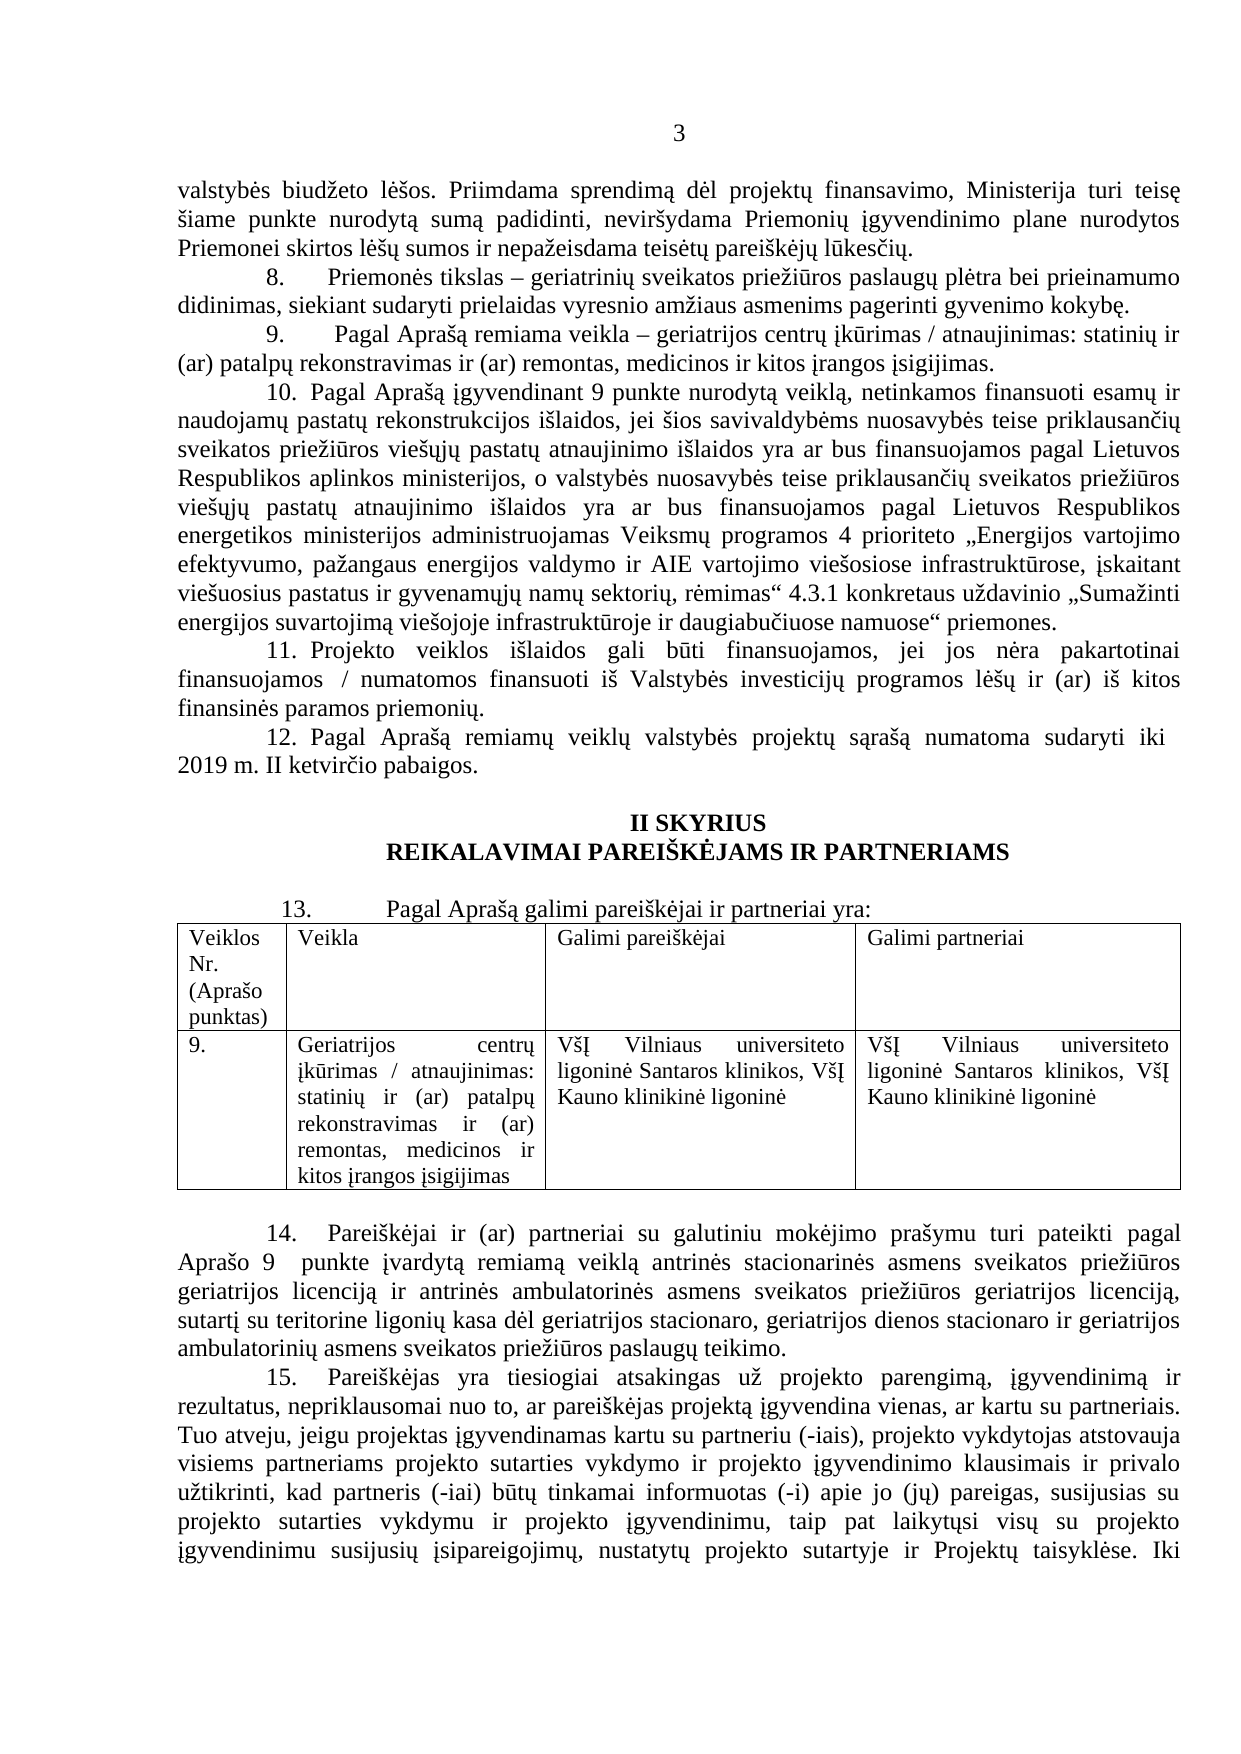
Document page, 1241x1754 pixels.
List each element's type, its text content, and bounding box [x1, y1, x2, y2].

text 10. Pagal Aprašą įgyvendinant 9 punkte nurodytą veiklą, netinkamos finansuoti esamų ir naudojamų pastatų rekonstrukcijos išlaidos, jei šios savivaldybėms nuosavybės teise priklausančių sveikatos priežiūros viešųjų pastatų atnaujinimo išlaidos yra ar bus finansuojamos pagal Lietuvos Respublikos aplinkos ministerijos, o valstybės nuosavybės teise priklausančių sveikatos priežiūros viešųjų pastatų atnaujinimo išlaidos yra ar bus finansuojamos pagal Lietuvos Respublikos energetikos ministerijos administruojamas Veiksmų programos 4 prioriteto „Energijos vartojimo efektyvumo, pažangaus energijos valdymo ir AIE vartojimo viešosiose infrastruktūrose, įskaitant viešuosius pastatus ir gyvenamųjų namų sektorių, rėmimas“ 4.3.1 konkretaus uždavinio „Sumažinti energijos suvartojimą viešojoje infrastruktūroje ir daugiabučiuose namuose“ priemones. [177, 377, 1181, 636]
table_cell VšĮ Vilniaus universiteto ligoninė Santaros klinikos, VšĮ Kauno klinikinė ligoninė [546, 1031, 855, 1189]
text 11. Projekto veiklos išlaidos gali būti finansuojamos, jei jos nėra pakartotinai finansuojamos / numatomos finansuoti iš Valstybės investicijų programos lėšų ir (ar) iš kitos finansinės paramos priemonių. [177, 636, 1181, 722]
table_header Galimi partneriai [856, 924, 1180, 1029]
table_header Galimi pareiškėjai [546, 924, 855, 1029]
text valstybės biudžeto lėšos. Priimdama sprendimą dėl projektų finansavimo, Ministerija turi teisę šiame punkte nurodytą sumą padidinti, neviršydama Priemonių įgyvendinimo plane nurodytos Priemonei skirtos lėšų sumos ir nepažeisdama teisėtų pareiškėjų lūkesčių. [177, 176, 1181, 262]
text 8. Priemonės tikslas – geriatrinių sveikatos priežiūros paslaugų plėtra bei prieinamumo didinimas, siekiant sudaryti prielaidas vyresnio amžiaus asmenims pagerinti gyvenimo kokybę. [177, 262, 1181, 319]
table_cell VšĮ Vilniaus universiteto ligoninė Santaros klinikos, VšĮ Kauno klinikinė ligoninė [856, 1031, 1180, 1189]
text 9. Pagal Aprašą remiama veikla – geriatrijos centrų įkūrimas / atnaujinimas: statinių ir (ar) patalpų rekonstravimas ir (ar) remontas, medicinos ir kitos įrangos įsigijimas. [177, 319, 1181, 377]
text 15. Pareiškėjas yra tiesiogiai atsakingas už projekto parengimą, įgyvendinimą ir rezultatus, nepriklausomai nuo to, ar pareiškėjas projektą įgyvendina vienas, ar kartu su partneriais. Tuo atveju, jeigu projektas įgyvendinamas kartu su partneriu (-iais), projekto vykdytojas atstovauja visiems partneriams projekto sutarties vykdymo ir projekto įgyvendinimo klausimais ir privalo užtikrinti, kad partneris (-iai) būtų tinkamai informuotas (-i) apie jo (jų) pareigas, susijusias su projekto sutarties vykdymu ir projekto įgyvendinimu, taip pat laikytųsi visų su projekto įgyvendinimu susijusių įsipareigojimų, nustatytų projekto sutartyje ir Projektų taisyklėse. Iki [177, 1362, 1181, 1563]
table_header Veiklos Nr. (Aprašo punktas) [178, 924, 286, 1029]
table_cell Geriatrijos centrų įkūrimas / atnaujinimas: statinių ir (ar) patalpų rekonstravimas ir (ar) remontas, medicinos ir kitos įrangos įsigijimas [287, 1031, 545, 1189]
text II SKYRIUS [215, 808, 1181, 837]
table_cell 9. [178, 1031, 286, 1189]
table_header Veikla [287, 924, 545, 1029]
text 13. Pagal Aprašą galimi pareiškėjai ir partneriai yra: [229, 894, 1181, 923]
text REIKALAVIMAI PAREIŠKĖJAMS IR PARTNERIAMS [215, 837, 1181, 866]
text 14. Pareiškėjai ir (ar) partneriai su galutiniu mokėjimo prašymu turi pateikti pagal Aprašo 9 punkte įvardytą remiamą veiklą antrinės stacionarinės asmens sveikatos priežiūros geriatrijos licenciją ir antrinės ambulatorinės asmens sveikatos priežiūros geriatrijos licenciją, sutartį su teritorine ligonių kasa dėl geriatrijos stacionaro, geriatrijos dienos stacionaro ir geriatrijos ambulatorinių asmens sveikatos priežiūros paslaugų teikimo. [177, 1218, 1181, 1362]
text 12. Pagal Aprašą remiamų veiklų valstybės projektų sąrašą numatoma sudaryti iki 2019 m. II ketvirčio pabaigos. [177, 722, 1181, 779]
